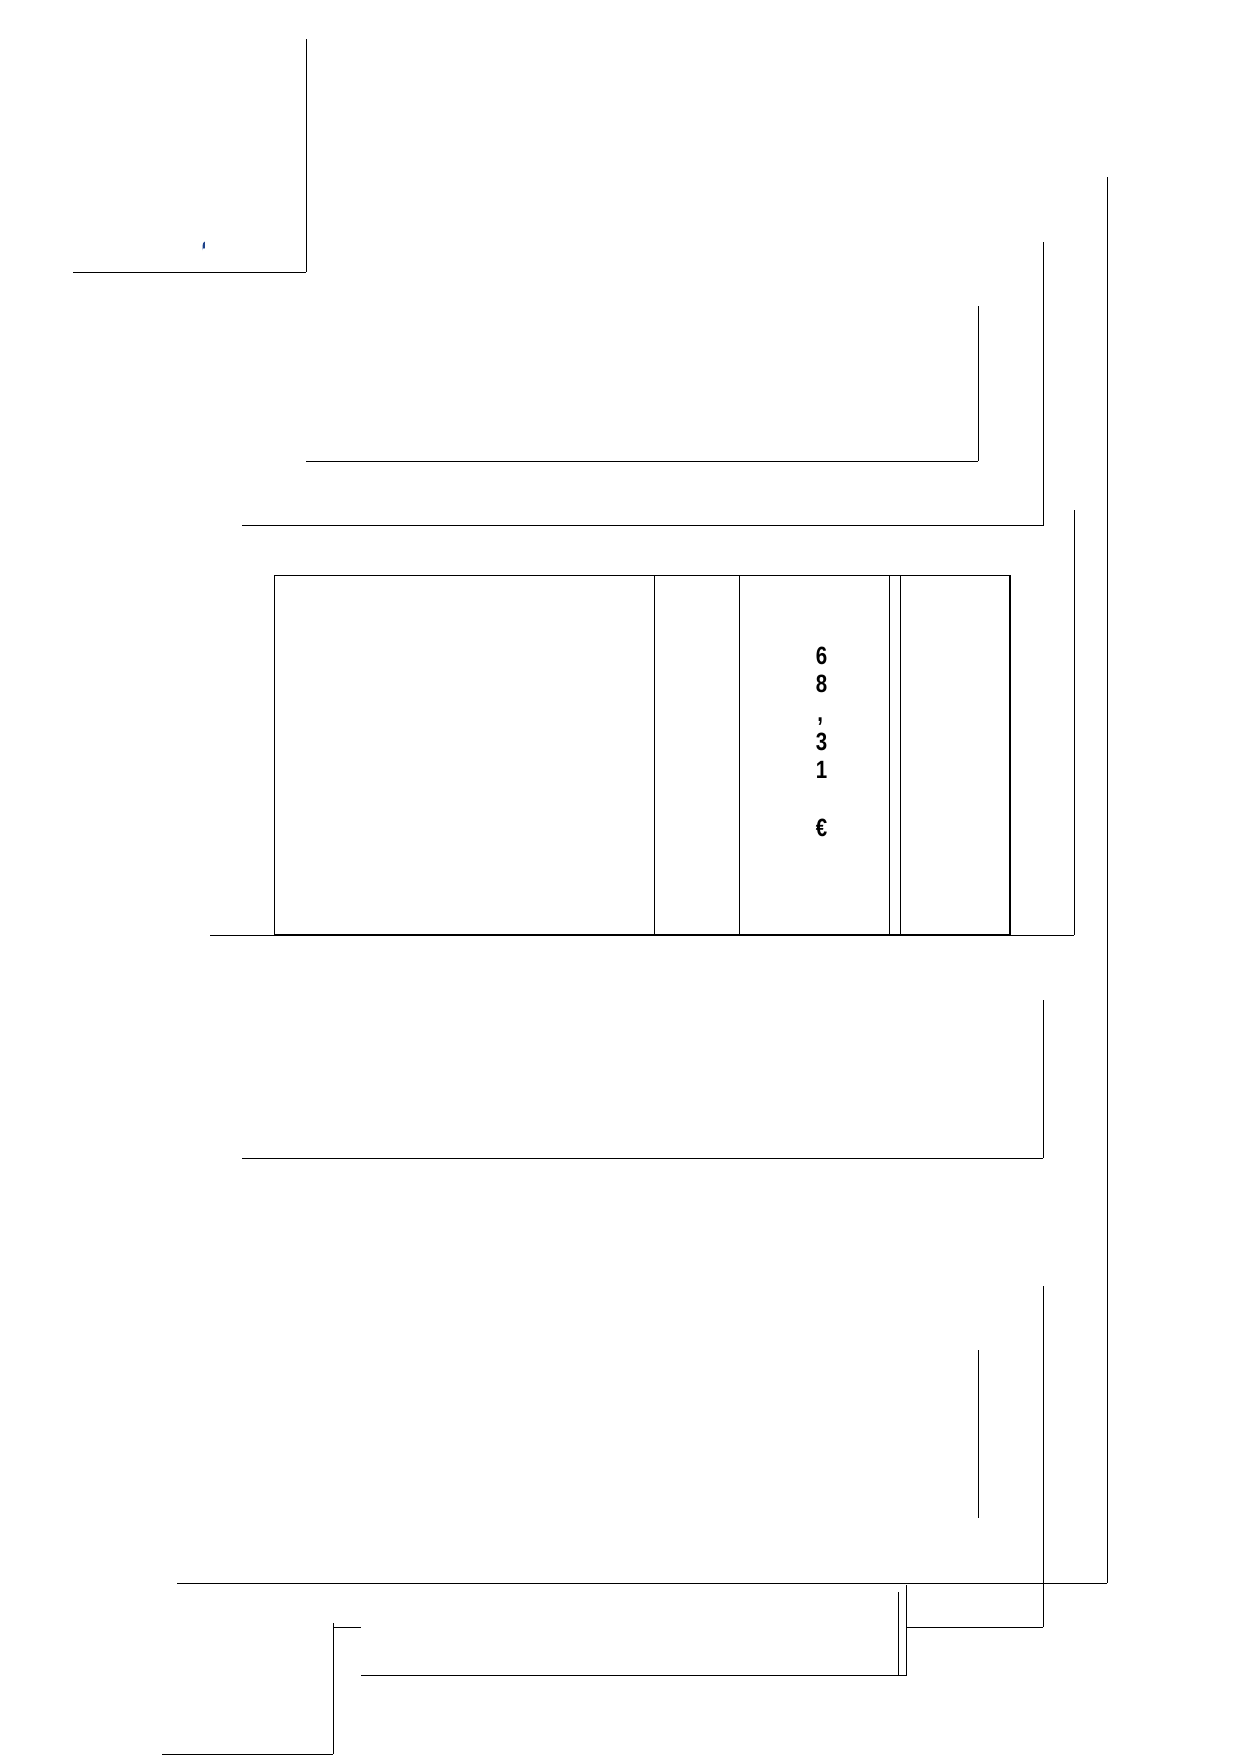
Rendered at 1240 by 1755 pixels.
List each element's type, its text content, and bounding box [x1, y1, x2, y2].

table_cell [890, 576, 900, 934]
table_cell [655, 576, 739, 934]
table_cell [901, 576, 1009, 934]
table_cell 68,31 € [740, 576, 889, 934]
table_cell [275, 576, 654, 934]
